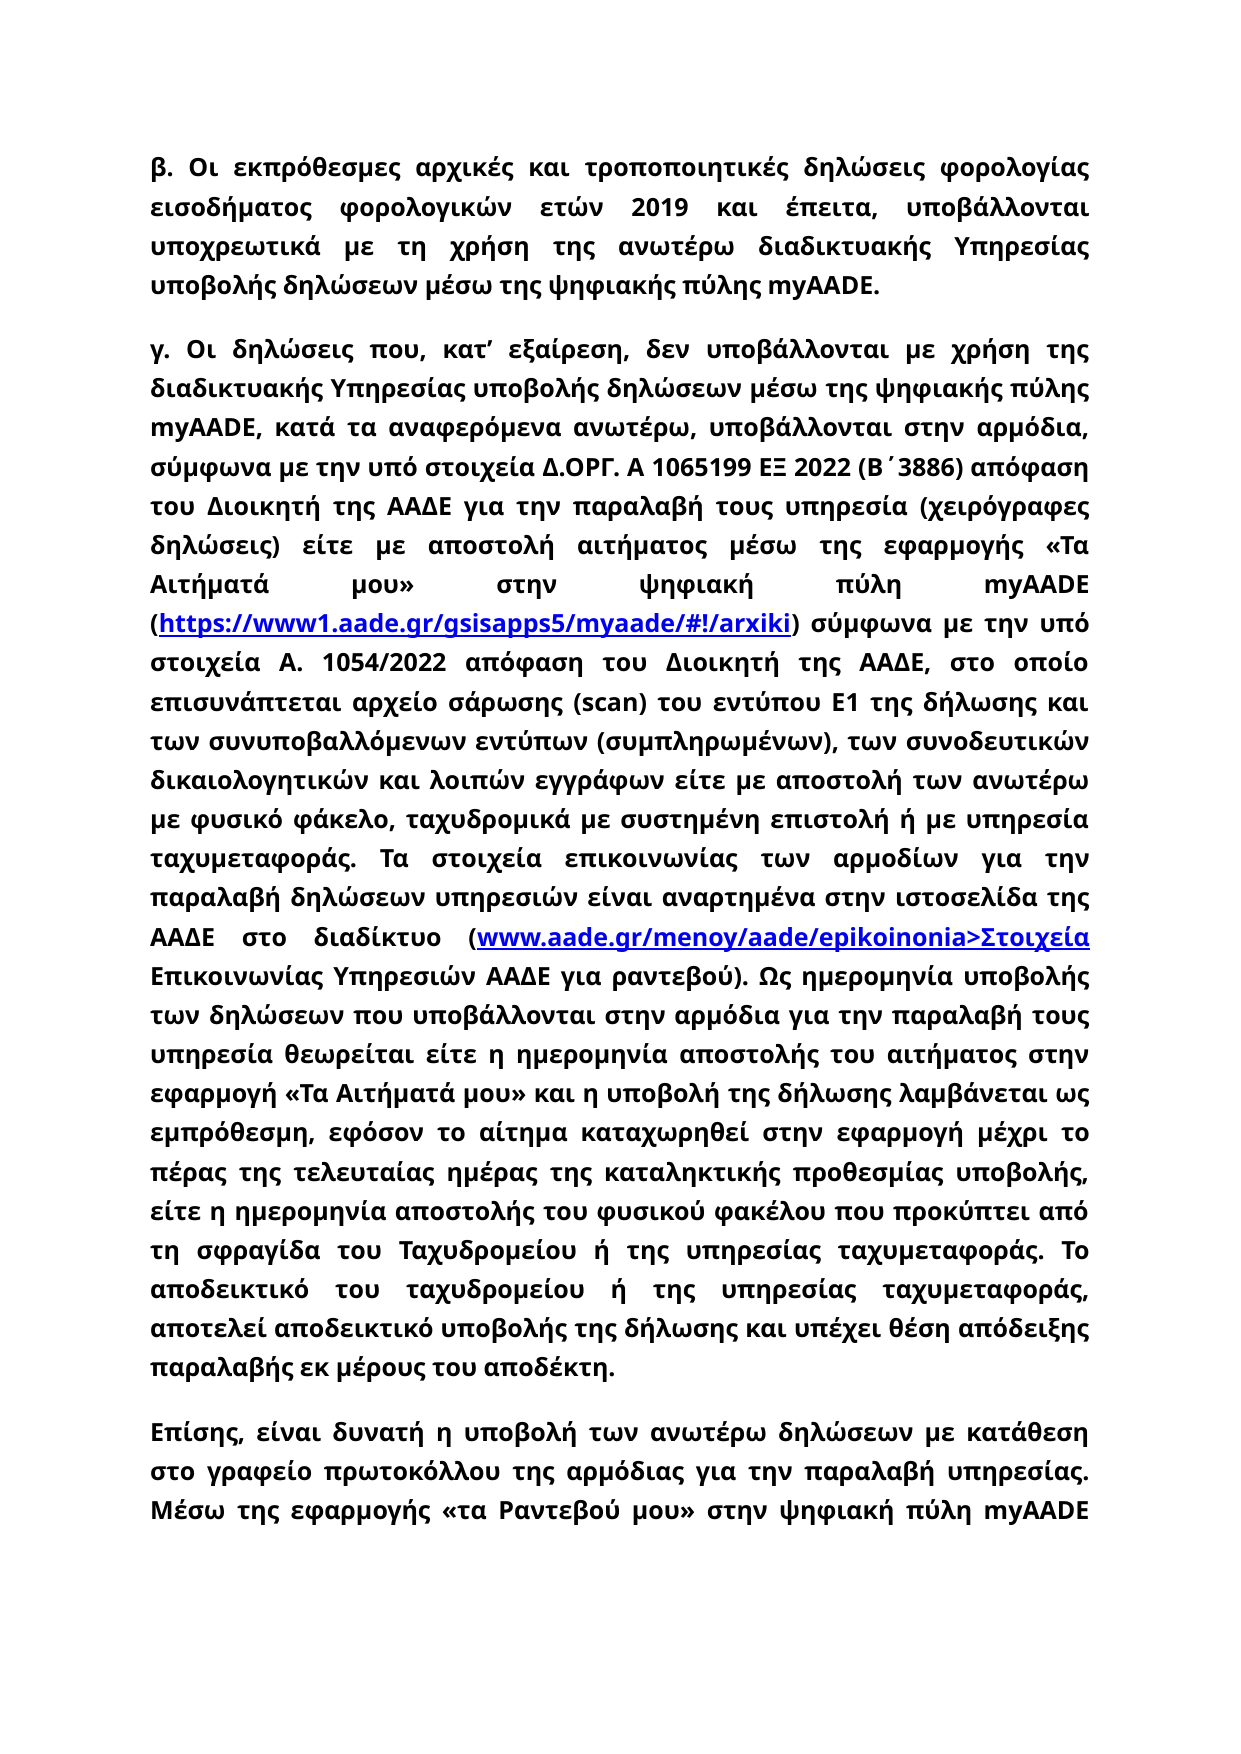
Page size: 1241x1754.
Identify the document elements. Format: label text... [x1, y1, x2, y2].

text Επίσης, είναι δυνατή η υποβολή των ανωτέρω δηλώσεων με κατάθεση στο γραφείο πρωτοκόλλου της αρμόδιας για την παραλαβή υπηρεσίας. Μέσω της εφαρμογής «τα Ραντεβού μου» στην ψηφιακή πύλη myAADE [150, 1414, 1090, 1527]
text γ. Οι δηλώσεις που, κατ’ εξαίρεση, δεν υποβάλλονται με χρήση της διαδικτυακής Υπηρεσίας υποβολής δηλώσεων μέσω της ψηφιακής πύλης myAADE, κατά τα αναφερόμενα ανωτέρω, υποβάλλονται στην αρμόδια, σύμφωνα με την υπό στοιχεία Δ.ΟΡΓ. Α 1065199 ΕΞ 2022 (Β΄3886) απόφαση του Διοικητή της ΑΑΔΕ για την παραλαβή τους υπηρεσία (χειρόγραφες δηλώσεις) είτε με αποστολή αιτήματος μέσω της εφαρμογής «Τα Αιτήματά μου» στην ψηφιακή πύλη myAADE (https://www1.aade.gr/gsisapps5/myaade/#!/arxiki) σύμφωνα με την υπό στοιχεία Α. 1054/2022 απόφαση του Διοικητή της ΑΑΔΕ, στο οποίο επισυνάπτεται αρχείο σάρωσης (scan) του εντύπου Ε1 της δήλωσης και των συνυποβαλλόμενων εντύπων (συμπληρωμένων), των συνοδευτικών δικαιολογητικών και λοιπών εγγράφων είτε με αποστολή των ανωτέρω με φυσικό φάκελο, ταχυδρομικά με συστημένη επιστολή ή με υπηρεσία ταχυμεταφοράς. Τα στοιχεία επικοινωνίας των αρμοδίων για την παραλαβή δηλώσεων υπηρεσιών είναι αναρτημένα στην ιστοσελίδα της ΑΑΔΕ στο διαδίκτυο (www.aade.gr/menoy/aade/epikoinonia>Στοιχεία Επικοινωνίας Υπηρεσιών ΑΑΔΕ για ραντεβού). Ως ημερομηνία υποβολής των δηλώσεων που υποβάλλονται στην αρμόδια για την παραλαβή τους υπηρεσία θεωρείται είτε η ημερομηνία αποστολής του αιτήματος στην εφαρμογή «Τα Αιτήματά μου» και η υποβολή της δήλωσης λαμβάνεται ως εμπρόθεσμη, εφόσον το αίτημα καταχωρηθεί στην εφαρμογή μέχρι το πέρας της τελευταίας ημέρας της καταληκτικής προθεσμίας υποβολής, είτε η ημερομηνία αποστολής του φυσικού φακέλου που προκύπτει από τη σφραγίδα του Ταχυδρομείου ή της υπηρεσίας ταχυμεταφοράς. Το αποδεικτικό του ταχυδρομείου ή της υπηρεσίας ταχυμεταφοράς, αποτελεί αποδεικτικό υποβολής της δήλωσης και υπέχει θέση απόδειξης παραλαβής εκ μέρους του αποδέκτη. [150, 332, 1090, 1384]
text β. Οι εκπρόθεσμες αρχικές και τροποποιητικές δηλώσεις φορολογίας εισοδήματος φορολογικών ετών 2019 και έπειτα, υποβάλλονται υποχρεωτικά με τη χρήση της ανωτέρω διαδικτυακής Υπηρεσίας υποβολής δηλώσεων μέσω της ψηφιακής πύλης myAADE. [150, 150, 1090, 302]
